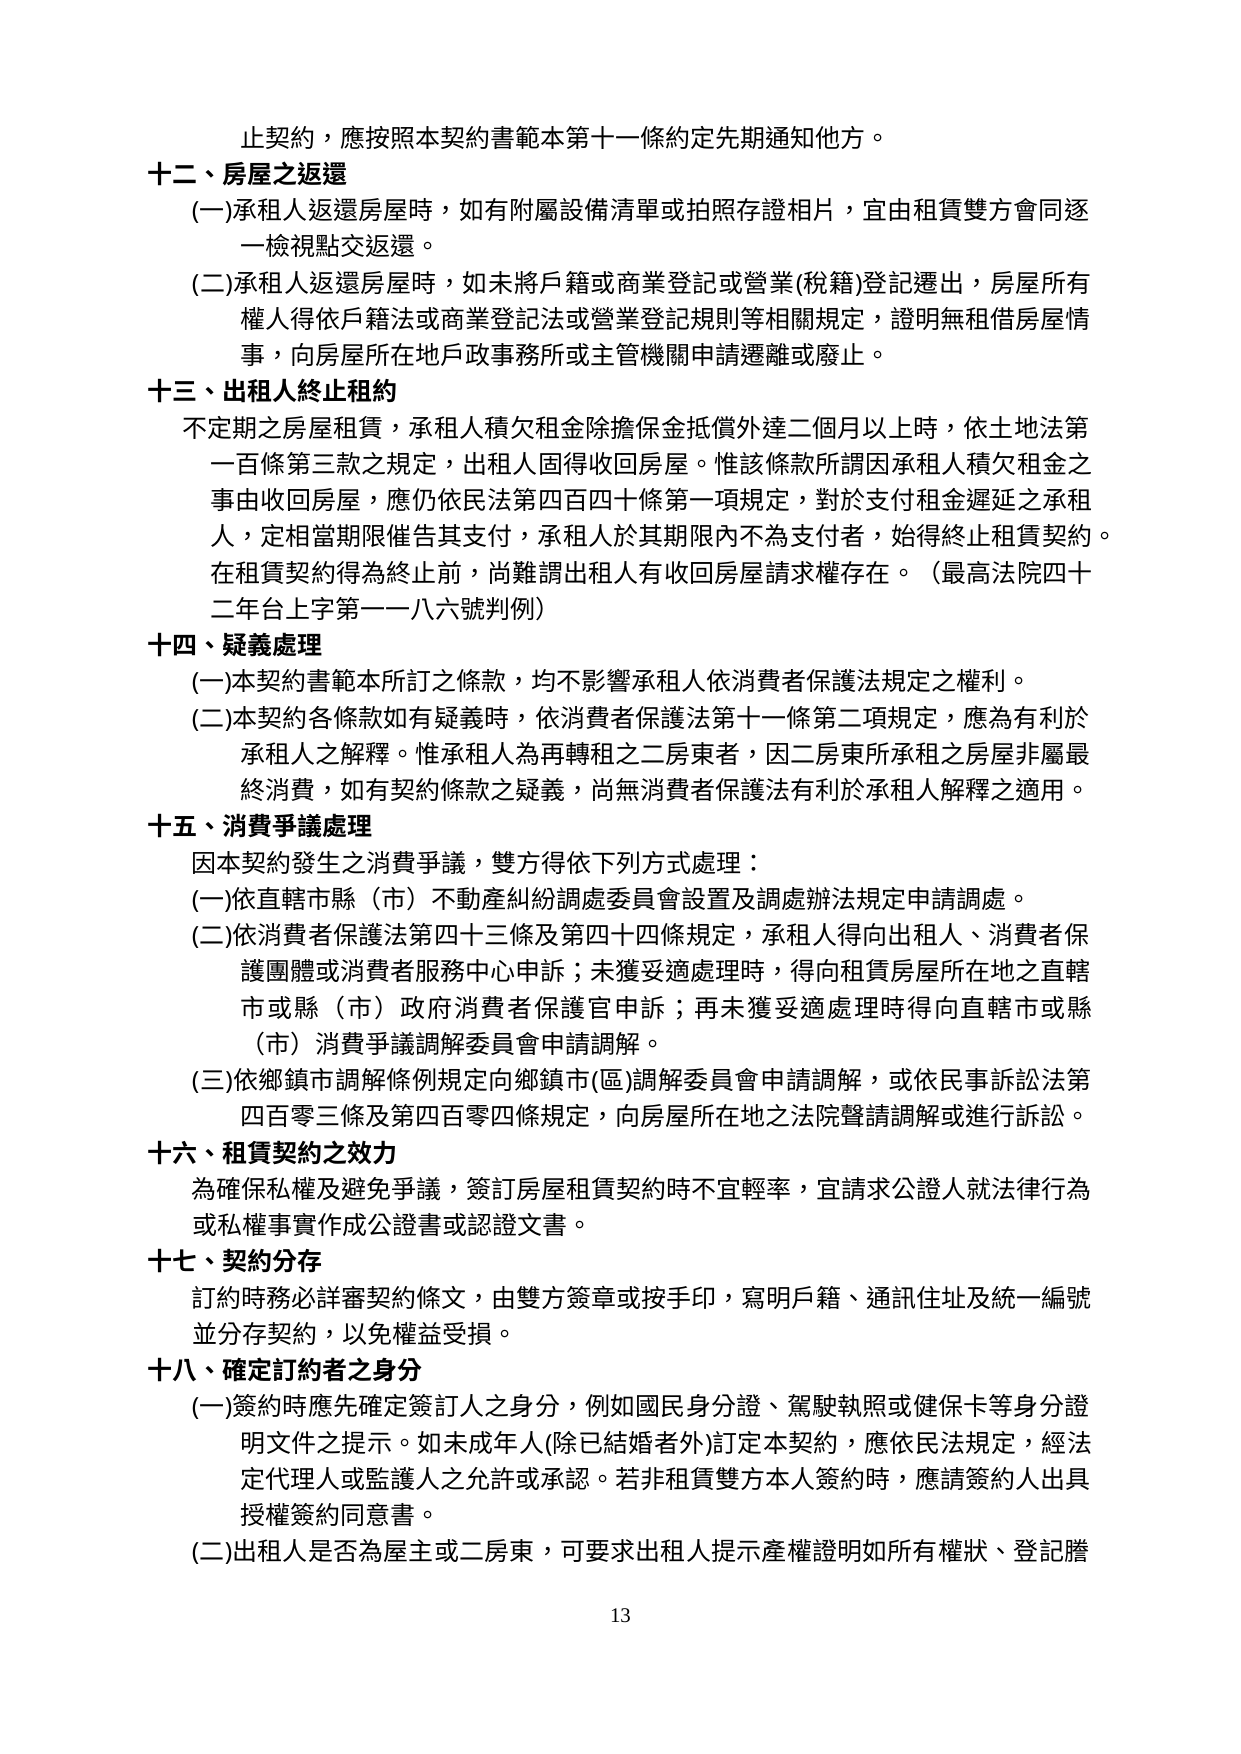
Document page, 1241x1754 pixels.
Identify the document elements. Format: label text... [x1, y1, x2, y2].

text 為確保私權及避免爭議，簽訂房屋租賃契約時不宜輕率，宜請求公證人就法律行為或私權事實作成公證書或認證文書。 [192, 1169, 1092, 1242]
text (一)本契約書範本所訂之條款，均不影響承租人依消費者保護法規定之權利。 [192, 662, 1092, 698]
text (二)出租人是否為屋主或二房東，可要求出租人提示產權證明如所有權狀、登記謄 [192, 1532, 1092, 1568]
text 止契約，應按照本契約書範本第十一條約定先期通知他方。 [192, 118, 1092, 154]
text 十三、出租人終止租約 [148, 372, 1092, 408]
text 十二、房屋之返還 [148, 154, 1092, 191]
text (一)承租人返還房屋時，如有附屬設備清單或拍照存證相片，宜由租賃雙方會同逐一檢視點交返還。 [192, 191, 1092, 263]
text 十六、租賃契約之效力 [148, 1133, 1092, 1169]
text 十四、疑義處理 [148, 626, 1092, 662]
text 十七、契約分存 [148, 1242, 1092, 1278]
text 十八、確定訂約者之身分 [148, 1351, 1092, 1387]
text 十五、消費爭議處理 [148, 807, 1092, 843]
text (二)本契約各條款如有疑義時，依消費者保護法第十一條第二項規定，應為有利於承租人之解釋。惟承租人為再轉租之二房東者，因二房東所承租之房屋非屬最終消費，如有契約條款之疑義，尚無消費者保護法有利於承租人解釋之適用。 [192, 698, 1092, 807]
text 因本契約發生之消費爭議，雙方得依下列方式處理： [192, 843, 1092, 879]
text (一)依直轄市縣（市）不動產糾紛調處委員會設置及調處辦法規定申請調處。 [192, 879, 1092, 916]
text 不定期之房屋租賃，承租人積欠租金除擔保金抵償外達二個月以上時，依土地法第一百條第三款之規定，出租人固得收回房屋。惟該條款所謂因承租人積欠租金之事由收回房屋，應仍依民法第四百四十條第一項規定，對於支付租金遲延之承租人，定相當期限催告其支付，承租人於其期限內不為支付者，始得終止租賃契約。在租賃契約得為終止前，尚難謂出租人有收回房屋請求權存在。（最高法院四十二年台上字第一一八六號判例） [148, 408, 1092, 626]
text (三)依鄉鎮市調解條例規定向鄉鎮市(區)調解委員會申請調解，或依民事訴訟法第四百零三條及第四百零四條規定，向房屋所在地之法院聲請調解或進行訴訟。 [192, 1061, 1092, 1133]
text (二)依消費者保護法第四十三條及第四十四條規定，承租人得向出租人、消費者保護團體或消費者服務中心申訴；未獲妥適處理時，得向租賃房屋所在地之直轄市或縣（市）政府消費者保護官申訴；再未獲妥適處理時得向直轄市或縣（市）消費爭議調解委員會申請調解。 [192, 916, 1092, 1061]
text 訂約時務必詳審契約條文，由雙方簽章或按手印，寫明戶籍、通訊住址及統一編號並分存契約，以免權益受損。 [192, 1278, 1092, 1351]
text (一)簽約時應先確定簽訂人之身分，例如國民身分證、駕駛執照或健保卡等身分證明文件之提示。如未成年人(除已結婚者外)訂定本契約，應依民法規定，經法定代理人或監護人之允許或承認。若非租賃雙方本人簽約時，應請簽約人出具授權簽約同意書。 [192, 1387, 1092, 1532]
text (二)承租人返還房屋時，如未將戶籍或商業登記或營業(稅籍)登記遷出，房屋所有權人得依戶籍法或商業登記法或營業登記規則等相關規定，證明無租借房屋情事，向房屋所在地戶政事務所或主管機關申請遷離或廢止。 [192, 263, 1092, 372]
